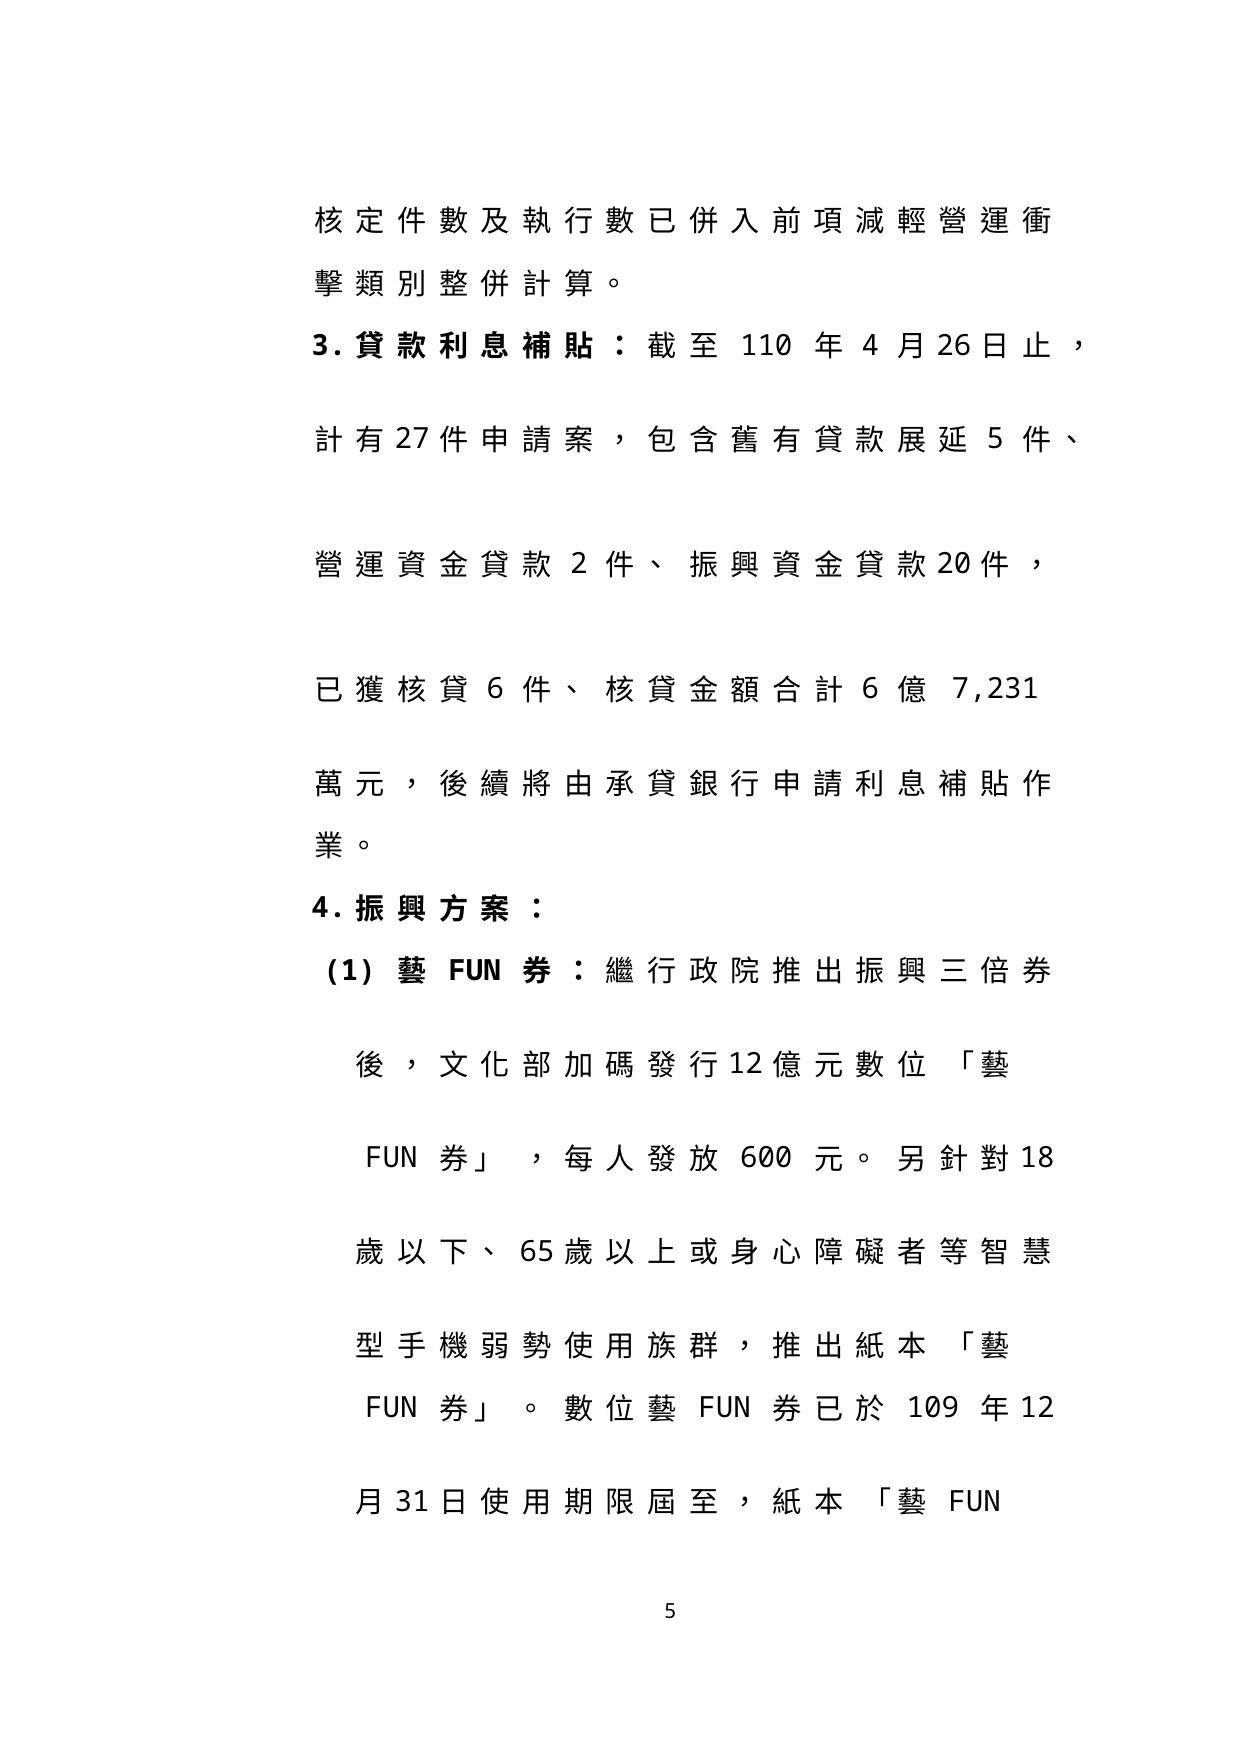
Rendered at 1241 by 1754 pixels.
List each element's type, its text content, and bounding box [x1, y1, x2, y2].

text (1)藝FUN券：繼行政院推出振興三倍券後，文化部加碼發行12億元數位「藝FUN券」，每人發放600元。另針對18歲以下、65歲以上或身心障礙者等智慧型手機弱勢使用族群，推出紙本「藝FUN券」。數位藝FUN券已於109年12月31日使用期限屆至，紙本「藝FUN券」則於110年2月28日使用期限屆至，總計使用金額15.3億元，已全數撥付店家。 [301, 927, 1058, 1552]
text 核定件數及執行數已併入前項減輕營運衝擊類別整併計算。 [271, 177, 1058, 302]
text 4.振興方案： [271, 865, 1058, 927]
text 3.貸款利息補貼：截至110年4月26日止，計有27件申請案，包含舊有貸款展延5件、營運資金貸款2件、振興資金貸款20件，已獲核貸6件、核貸金額合計6億7,231萬元，後續將由承貸銀行申請利息補貼作業。 [271, 302, 1058, 865]
